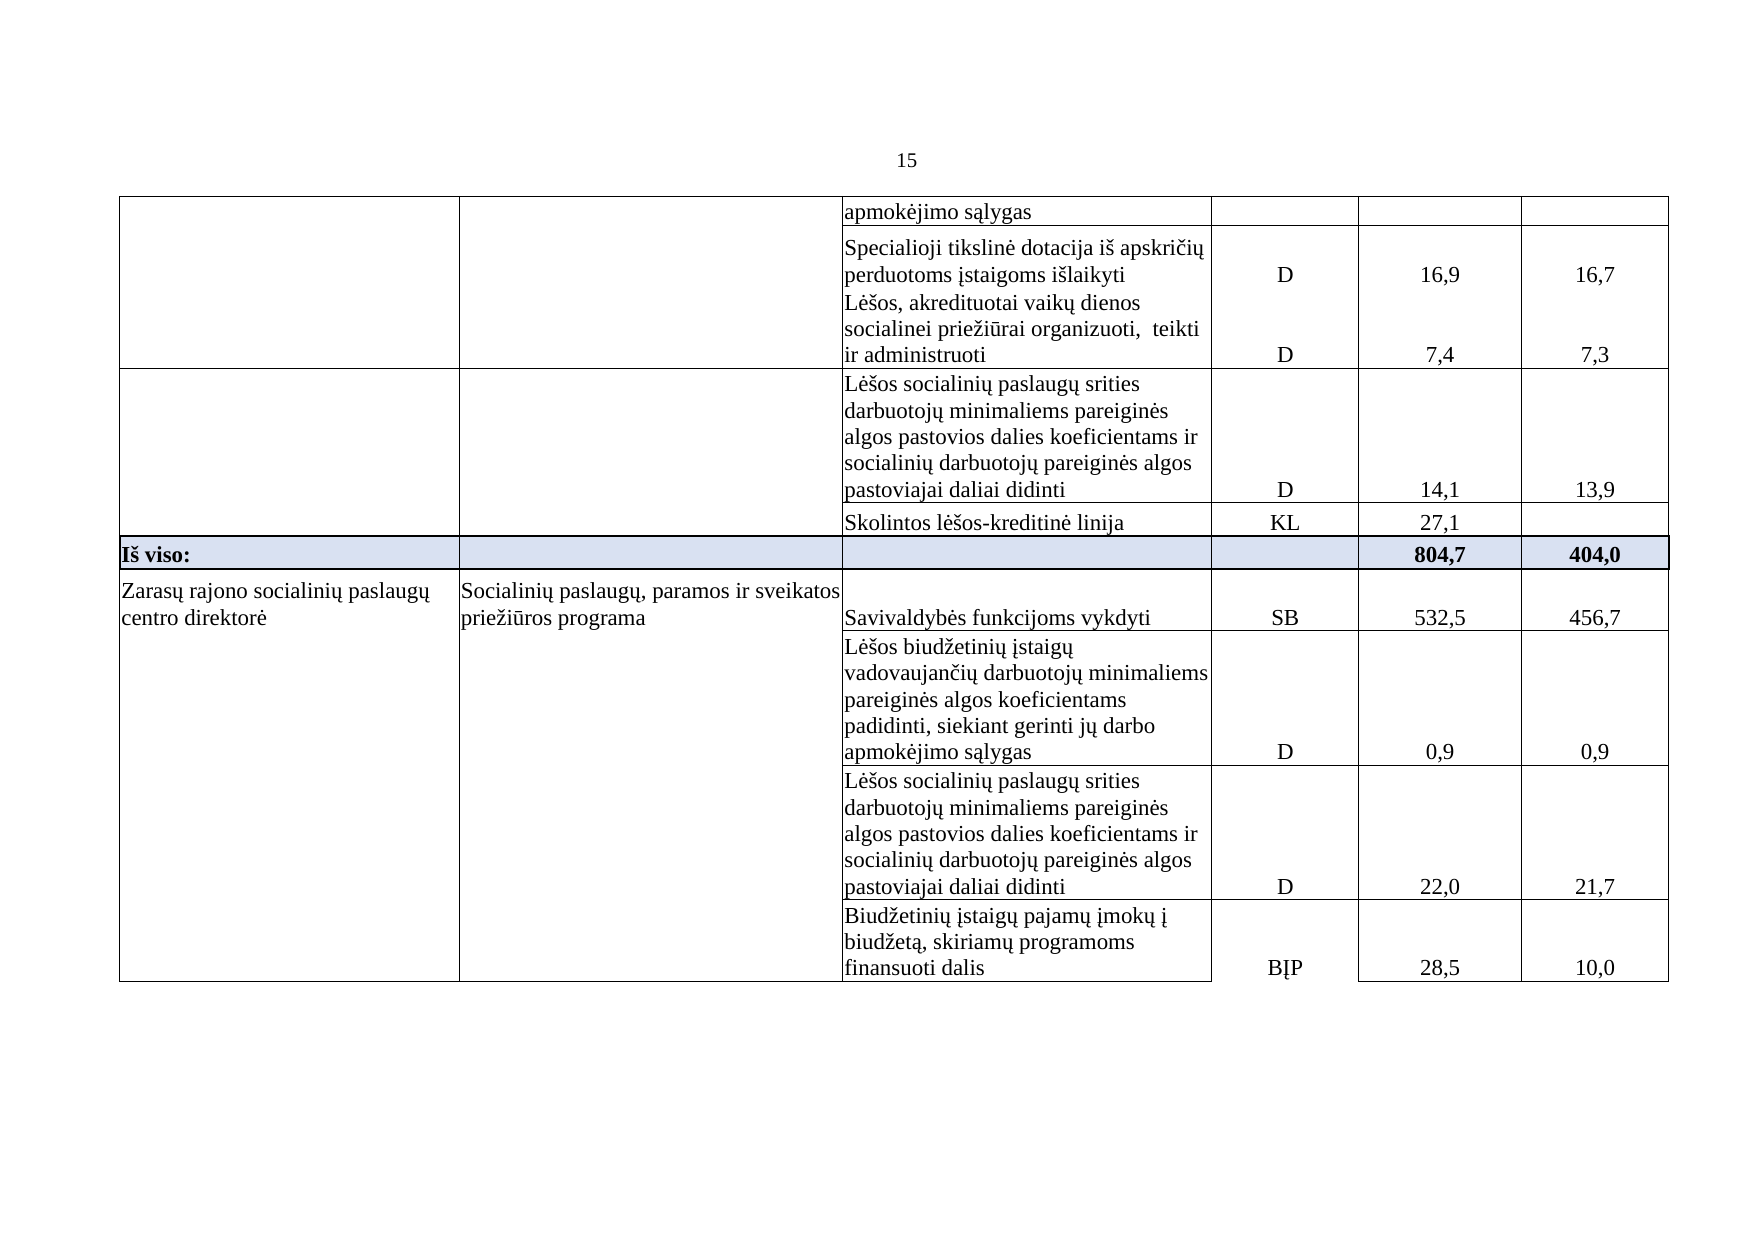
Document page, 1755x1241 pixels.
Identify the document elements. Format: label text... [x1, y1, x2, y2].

table_cell 804,7 [1359, 537, 1521, 568]
table_cell [120, 287, 459, 368]
table_cell [120, 369, 459, 502]
table_cell [460, 197, 842, 225]
table_cell BĮP [1212, 900, 1358, 981]
table_cell [1359, 197, 1521, 225]
table_cell 404,0 [1522, 537, 1668, 568]
table_cell Savivaldybės funkcijoms vykdyti [843, 570, 1211, 630]
table_cell 27,1 [1359, 503, 1521, 535]
table_cell 21,7 [1522, 766, 1668, 899]
table_cell [460, 765, 842, 899]
table_cell [460, 537, 842, 568]
table_cell [460, 899, 842, 981]
table_cell 16,7 [1522, 226, 1668, 287]
table_cell [120, 225, 459, 287]
table_cell 7,4 [1359, 287, 1521, 368]
table_cell [120, 630, 459, 765]
table_cell D [1212, 226, 1358, 287]
table_cell 28,5 [1359, 900, 1521, 981]
table_cell 22,0 [1359, 766, 1521, 899]
table_cell D [1212, 369, 1358, 502]
table_cell D [1212, 766, 1358, 899]
table_cell [1522, 503, 1668, 535]
table_cell 532,5 [1359, 570, 1521, 630]
table_cell [120, 197, 459, 225]
table_cell KL [1212, 503, 1358, 535]
table_cell apmokėjimo sąlygas [843, 197, 1211, 225]
table_cell [460, 502, 842, 535]
table_cell Skolintos lėšos-kreditinė linija [843, 503, 1211, 535]
table_cell 456,7 [1522, 570, 1668, 630]
table_cell 0,9 [1522, 631, 1668, 765]
table_cell 10,0 [1522, 900, 1668, 981]
table_cell [1212, 537, 1358, 568]
table_cell [460, 225, 842, 287]
table_cell 0,9 [1359, 631, 1521, 765]
table_cell [120, 502, 459, 535]
table_cell Lėšos, akredituotai vaikų dienos socialinei priežiūrai organizuoti, teikti ir administruoti [843, 287, 1211, 368]
table_cell [120, 899, 459, 981]
table_cell Socialinių paslaugų, paramos ir sveikatos priežiūros programa [460, 570, 842, 630]
table_cell D [1212, 631, 1358, 765]
table_cell [843, 537, 1211, 568]
table_cell D [1212, 287, 1358, 368]
table_cell Iš viso: [121, 537, 459, 568]
table_cell Lėšos socialinių paslaugų srities darbuotojų minimaliems pareiginės algos pastovios dalies koeficientams ir socialinių darbuotojų pareiginės algos pastoviajai daliai didinti [843, 369, 1211, 502]
table_cell 14,1 [1359, 369, 1521, 502]
table_cell Specialioji tikslinė dotacija iš apskričių perduotoms įstaigoms išlaikyti [843, 226, 1211, 287]
table_cell 16,9 [1359, 226, 1521, 287]
table_cell 13,9 [1522, 369, 1668, 502]
table_cell Lėšos biudžetinių įstaigų vadovaujančių darbuotojų minimaliems pareiginės algos koeficientams padidinti, siekiant gerinti jų darbo apmokėjimo sąlygas [843, 631, 1211, 765]
table_cell SB [1212, 570, 1358, 630]
table_cell [460, 630, 842, 765]
table_cell [1522, 197, 1668, 225]
table_cell [1212, 197, 1358, 225]
table_cell [460, 287, 842, 368]
table_cell Lėšos socialinių paslaugų srities darbuotojų minimaliems pareiginės algos pastovios dalies koeficientams ir socialinių darbuotojų pareiginės algos pastoviajai daliai didinti [843, 766, 1211, 899]
table_cell Biudžetinių įstaigų pajamų įmokų į biudžetą, skiriamų programoms finansuoti dalis [843, 900, 1211, 981]
table_cell [460, 369, 842, 502]
table_cell [120, 765, 459, 899]
table_cell Zarasų rajono socialinių paslaugų centro direktorė [120, 570, 459, 630]
table_cell 7,3 [1522, 287, 1668, 368]
